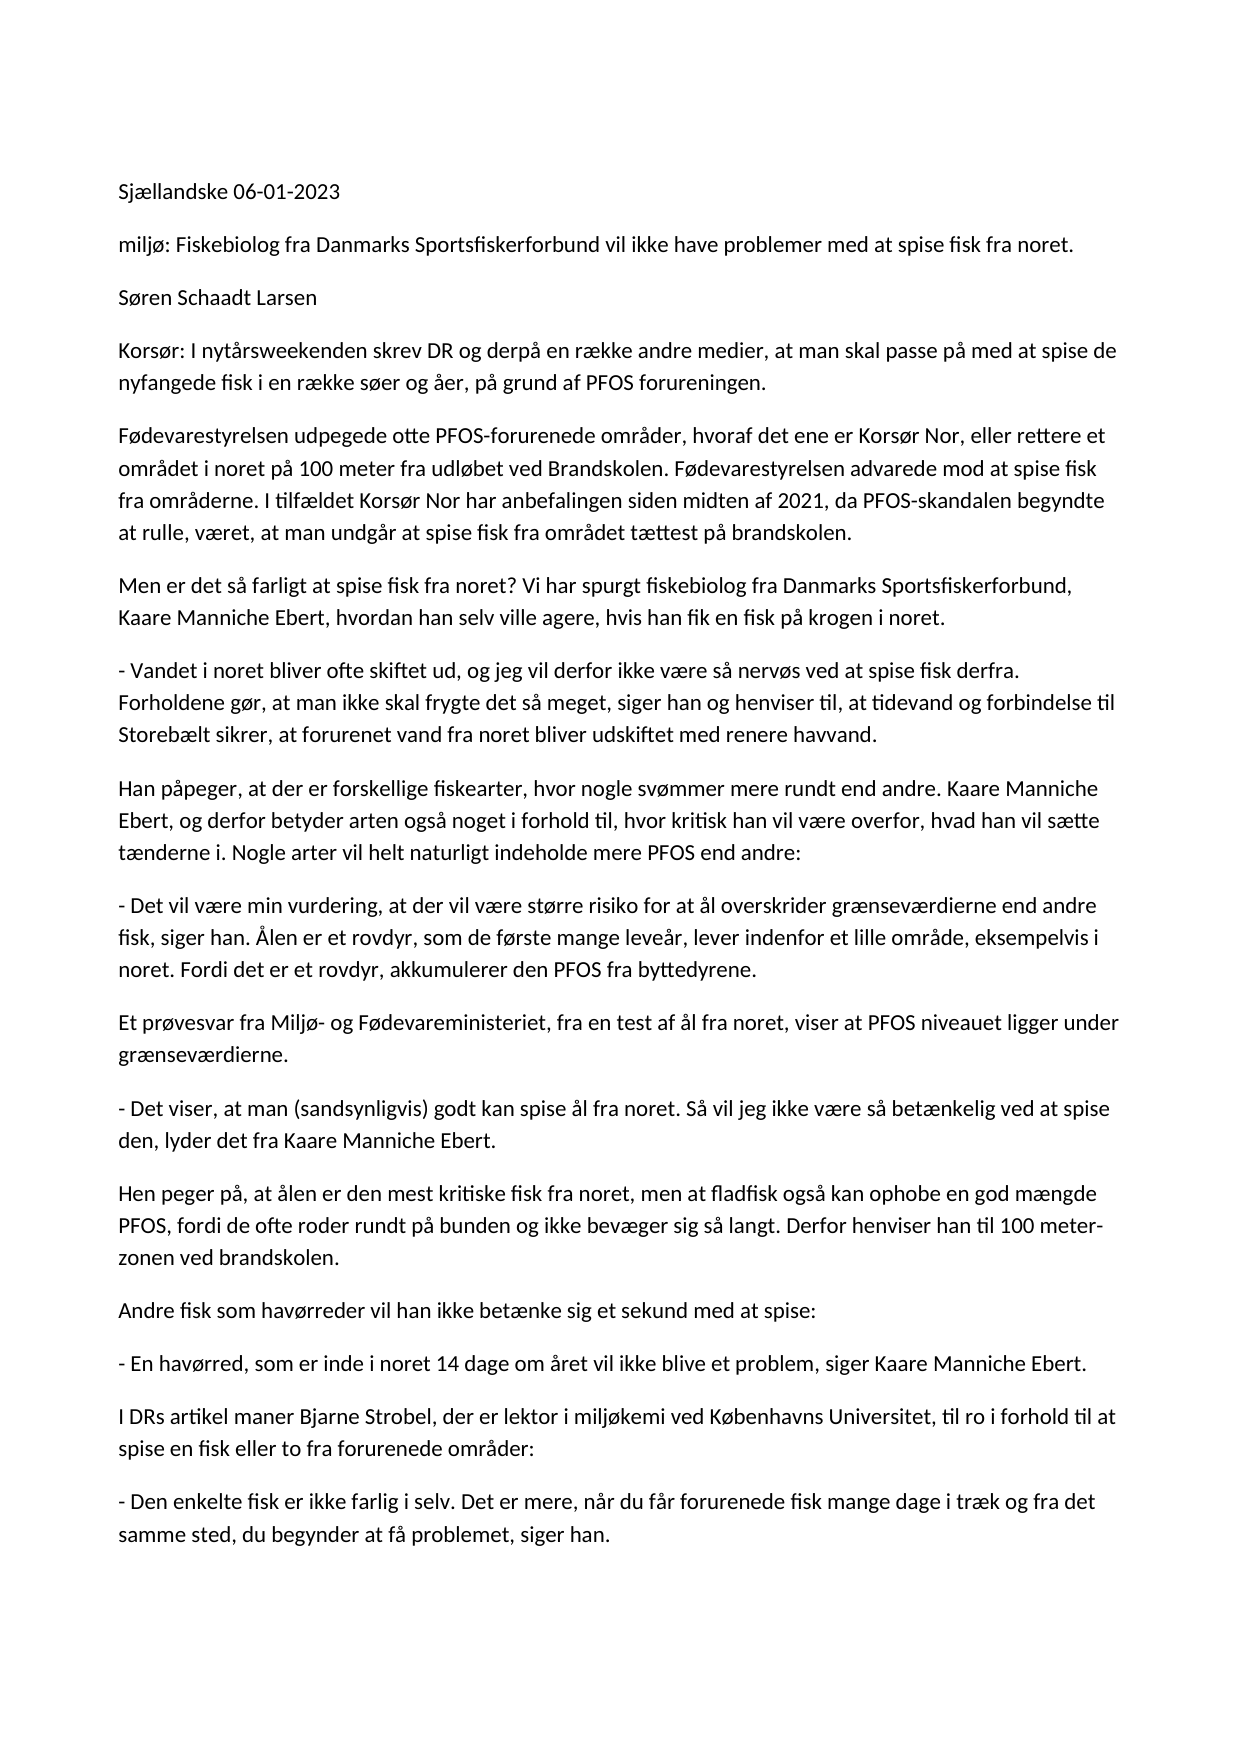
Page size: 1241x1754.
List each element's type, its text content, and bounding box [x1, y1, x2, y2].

text Søren Schaadt Larsen [118, 283, 1122, 311]
text Korsør: I nytårsweekenden skrev DR og derpå en række andre medier, at man skal passe på med at spise de nyfangede fisk i en række søer og åer, på grund af PFOS forureningen. [118, 336, 1122, 396]
text - Det vil være min vurdering, at der vil være større risiko for at ål overskrider grænseværdierne end andre fisk, siger han. Ålen er et rovdyr, som de første mange leveår, lever indenfor et lille område, eksempelvis i noret. Fordi det er et rovdyr, akkumulerer den PFOS fra byttedyrene. [118, 891, 1122, 983]
text Men er det så farligt at spise fisk fra noret? Vi har spurgt fiskebiolog fra Danmarks Sportsfiskerforbund, Kaare Manniche Ebert, hvordan han selv ville agere, hvis han fik en fisk på krogen i noret. [118, 571, 1122, 631]
text Fødevarestyrelsen udpegede otte PFOS-forurenede områder, hvoraf det ene er Korsør Nor, eller rettere et området i noret på 100 meter fra udløbet ved Brandskolen. Fødevarestyrelsen advarede mod at spise fisk fra områderne. I tilfældet Korsør Nor har anbefalingen siden midten af 2021, da PFOS-skandalen begyndte at rulle, været, at man undgår at spise fisk fra området tættest på brandskolen. [118, 421, 1122, 546]
text Sjællandske 06-01-2023 [118, 177, 1122, 205]
text - En havørred, som er inde i noret 14 dage om året vil ikke blive et problem, siger Kaare Manniche Ebert. [118, 1349, 1122, 1377]
text Andre fisk som havørreder vil han ikke betænke sig et sekund med at spise: [118, 1296, 1122, 1324]
text - Den enkelte fisk er ikke farlig i selv. Det er mere, når du får forurenede fisk mange dage i træk og fra det samme sted, du begynder at få problemet, siger han. [118, 1487, 1122, 1548]
text Et prøvesvar fra Miljø- og Fødevareministeriet, fra en test af ål fra noret, viser at PFOS niveauet ligger under grænseværdierne. [118, 1008, 1122, 1069]
text I DRs artikel maner Bjarne Strobel, der er lektor i miljøkemi ved Københavns Universitet, til ro i forhold til at spise en fisk eller to fra forurenede områder: [118, 1402, 1122, 1462]
text - Det viser, at man (sandsynligvis) godt kan spise ål fra noret. Så vil jeg ikke være så betænkelig ved at spise den, lyder det fra Kaare Manniche Ebert. [118, 1094, 1122, 1154]
text Hen peger på, at ålen er den mest kritiske fisk fra noret, men at fladfisk også kan ophobe en god mængde PFOS, fordi de ofte roder rundt på bunden og ikke bevæger sig så langt. Derfor henviser han til 100 meter-zonen ved brandskolen. [118, 1179, 1122, 1271]
text miljø: Fiskebiolog fra Danmarks Sportsfiskerforbund vil ikke have problemer med at spise fisk fra noret. [118, 230, 1122, 258]
text Han påpeger, at der er forskellige fiskearter, hvor nogle svømmer mere rundt end andre. Kaare Manniche Ebert, og derfor betyder arten også noget i forhold til, hvor kritisk han vil være overfor, hvad han vil sætte tænderne i. Nogle arter vil helt naturligt indeholde mere PFOS end andre: [118, 774, 1122, 866]
text - Vandet i noret bliver ofte skiftet ud, og jeg vil derfor ikke være så nervøs ved at spise fisk derfra. Forholdene gør, at man ikke skal frygte det så meget, siger han og henviser til, at tidevand og forbindelse til Storebælt sikrer, at forurenet vand fra noret bliver udskiftet med renere havvand. [118, 656, 1122, 749]
